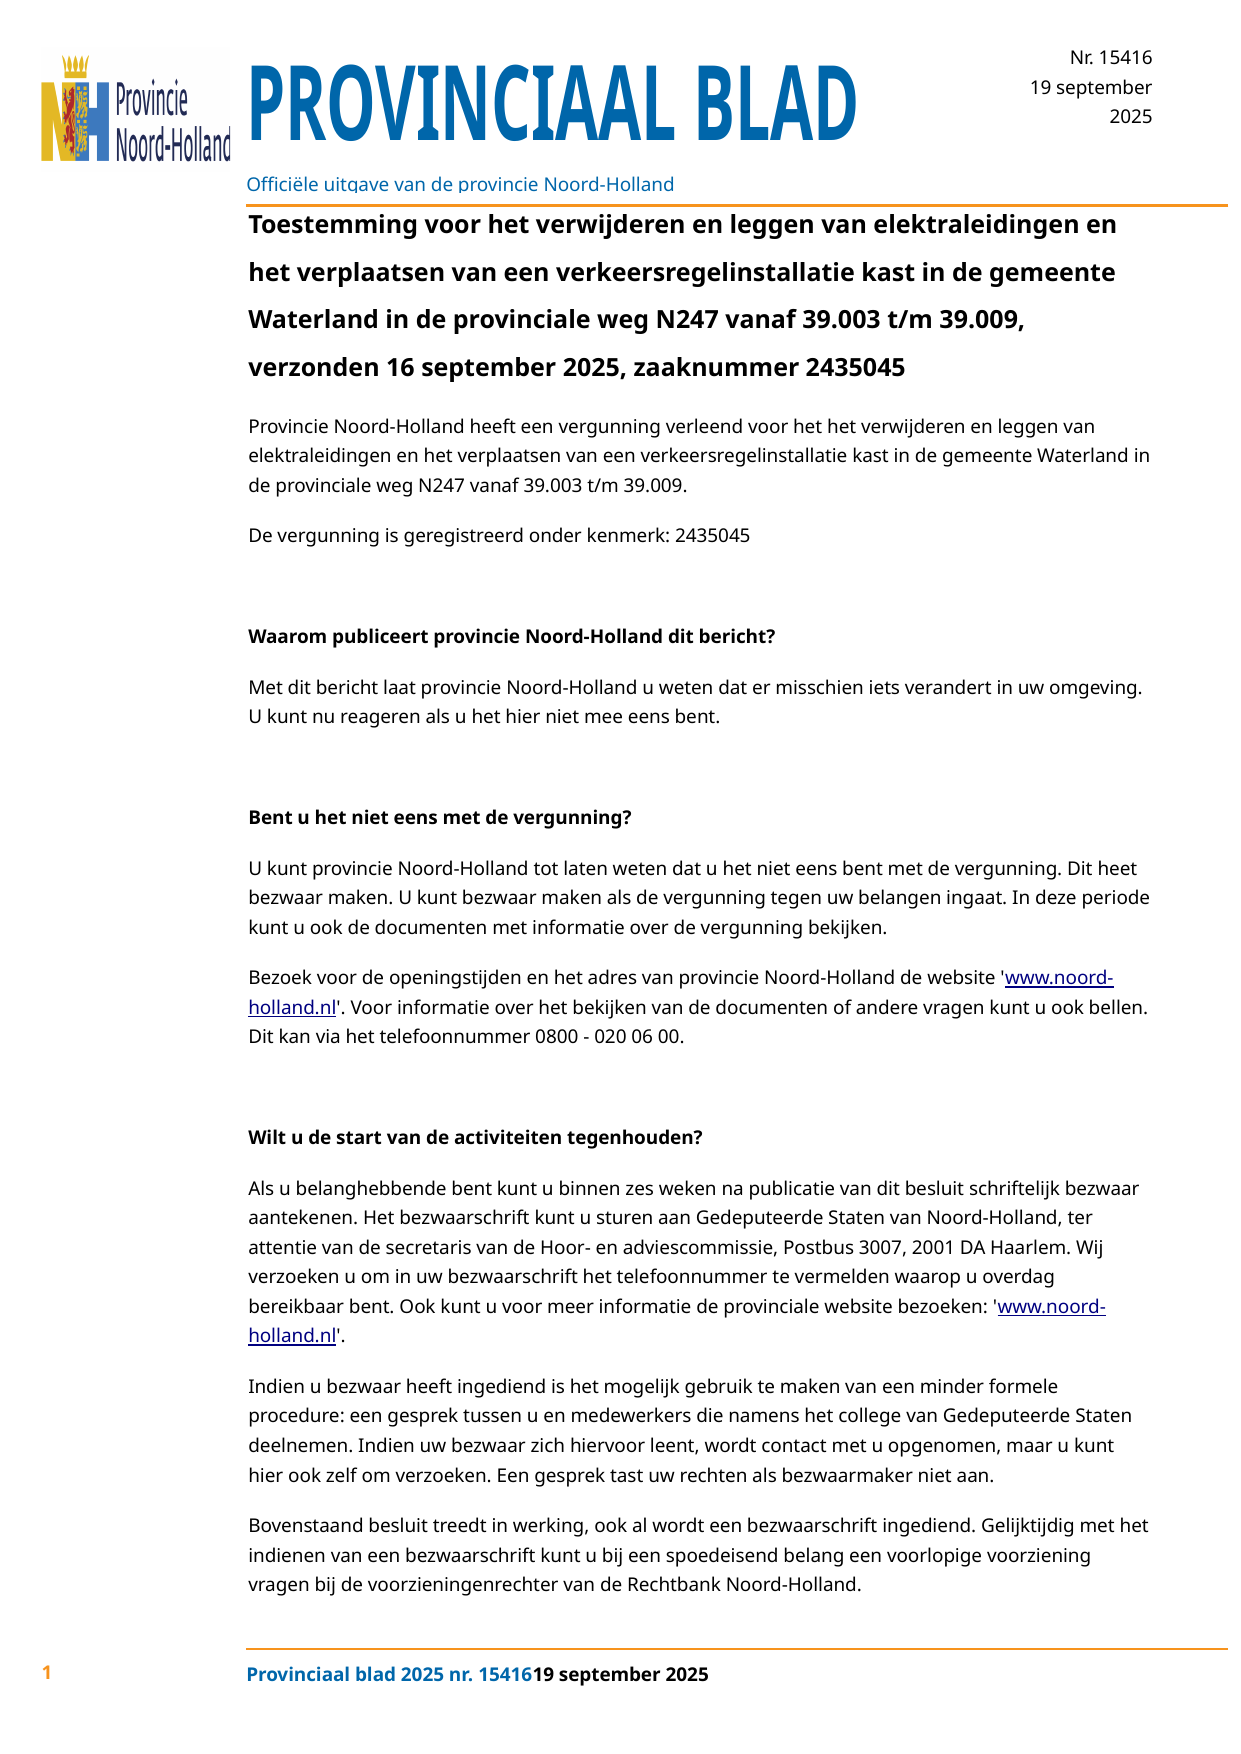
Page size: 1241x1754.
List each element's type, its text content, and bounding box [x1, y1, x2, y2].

text U kunt provincie Noord-Holland tot laten weten dat u het niet eens bent met de vergunning. Dit heet bezwaar maken. U kunt bezwaar maken als de vergunning tegen uw belangen ingaat. In deze periode kunt u ook de documenten met informatie over de vergunning bekijken. [248, 855, 1152, 940]
text Toestemming voor het verwijderen en leggen van elektraleidingen en het verplaatsen van een verkeersregelinstallatie kast in de gemeente Waterland in de provinciale weg N247 vanaf 39.003 t/m 39.009, verzonden 16 september 2025, zaaknummer 2435045 [248, 207, 1152, 384]
text De vergunning is geregistreerd onder kenmerk: 2435045 [248, 523, 1152, 548]
text Met dit bericht laat provincie Noord-Holland u weten dat er misschien iets verandert in uw omgeving. U kunt nu reageren als u het hier niet mee eens bent. [248, 674, 1152, 729]
picture [41, 47, 231, 172]
text Als u belanghebbende bent kunt u binnen zes weken na publicatie van dit besluit schriftelijk bezwaar aantekenen. Het bezwaarschrift kunt u sturen aan Gedeputeerde Staten van Noord-Holland, ter attentie van de secretaris van de Hoor- en adviescommissie, Postbus 3007, 2001 DA Haarlem. Wij verzoeken u om in uw bezwaarschrift het telefoonnummer te vermelden waarop u overdag bereikbaar bent. Ook kunt u voor meer informatie de provinciale website bezoeken: 'www.noord-holland.nl'. [248, 1175, 1152, 1348]
text Waarom publiceert provincie Noord-Holland dit bericht? [248, 623, 1152, 649]
text Bovenstaand besluit treedt in werking, ook al wordt een bezwaarschrift ingediend. Gelijktijdig met het indienen van een bezwaarschrift kunt u bij een spoedeisend belang een voorlopige voorziening vragen bij de voorzieningenrechter van de Rechtbank Noord-Holland. [248, 1512, 1152, 1597]
text Bent u het niet eens met de vergunning? [248, 804, 1152, 830]
text Bezoek voor de openingstijden en het adres van provincie Noord-Holland de website 'www.noord-holland.nl'. Voor informatie over het bekijken van de documenten of andere vragen kunt u ook bellen. Dit kan via het telefoonnummer 0800 - 020 06 00. [248, 964, 1152, 1049]
text Indien u bezwaar heeft ingediend is het mogelijk gebruik te maken van een minder formele procedure: een gesprek tussen u en medewerkers die namens het college van Gedeputeerde Staten deelnemen. Indien uw bezwaar zich hiervoor leent, wordt contact met u opgenomen, maar u kunt hier ook zelf om verzoeken. Een gesprek tast uw rechten als bezwaarmaker niet aan. [248, 1373, 1152, 1488]
text Provincie Noord-Holland heeft een vergunning verleend voor het het verwijderen en leggen van elektraleidingen en het verplaatsen van een verkeersregelinstallatie kast in de gemeente Waterland in de provinciale weg N247 vanaf 39.003 t/m 39.009. [248, 413, 1152, 498]
text Wilt u de start van de activiteiten tegenhouden? [248, 1124, 1152, 1150]
